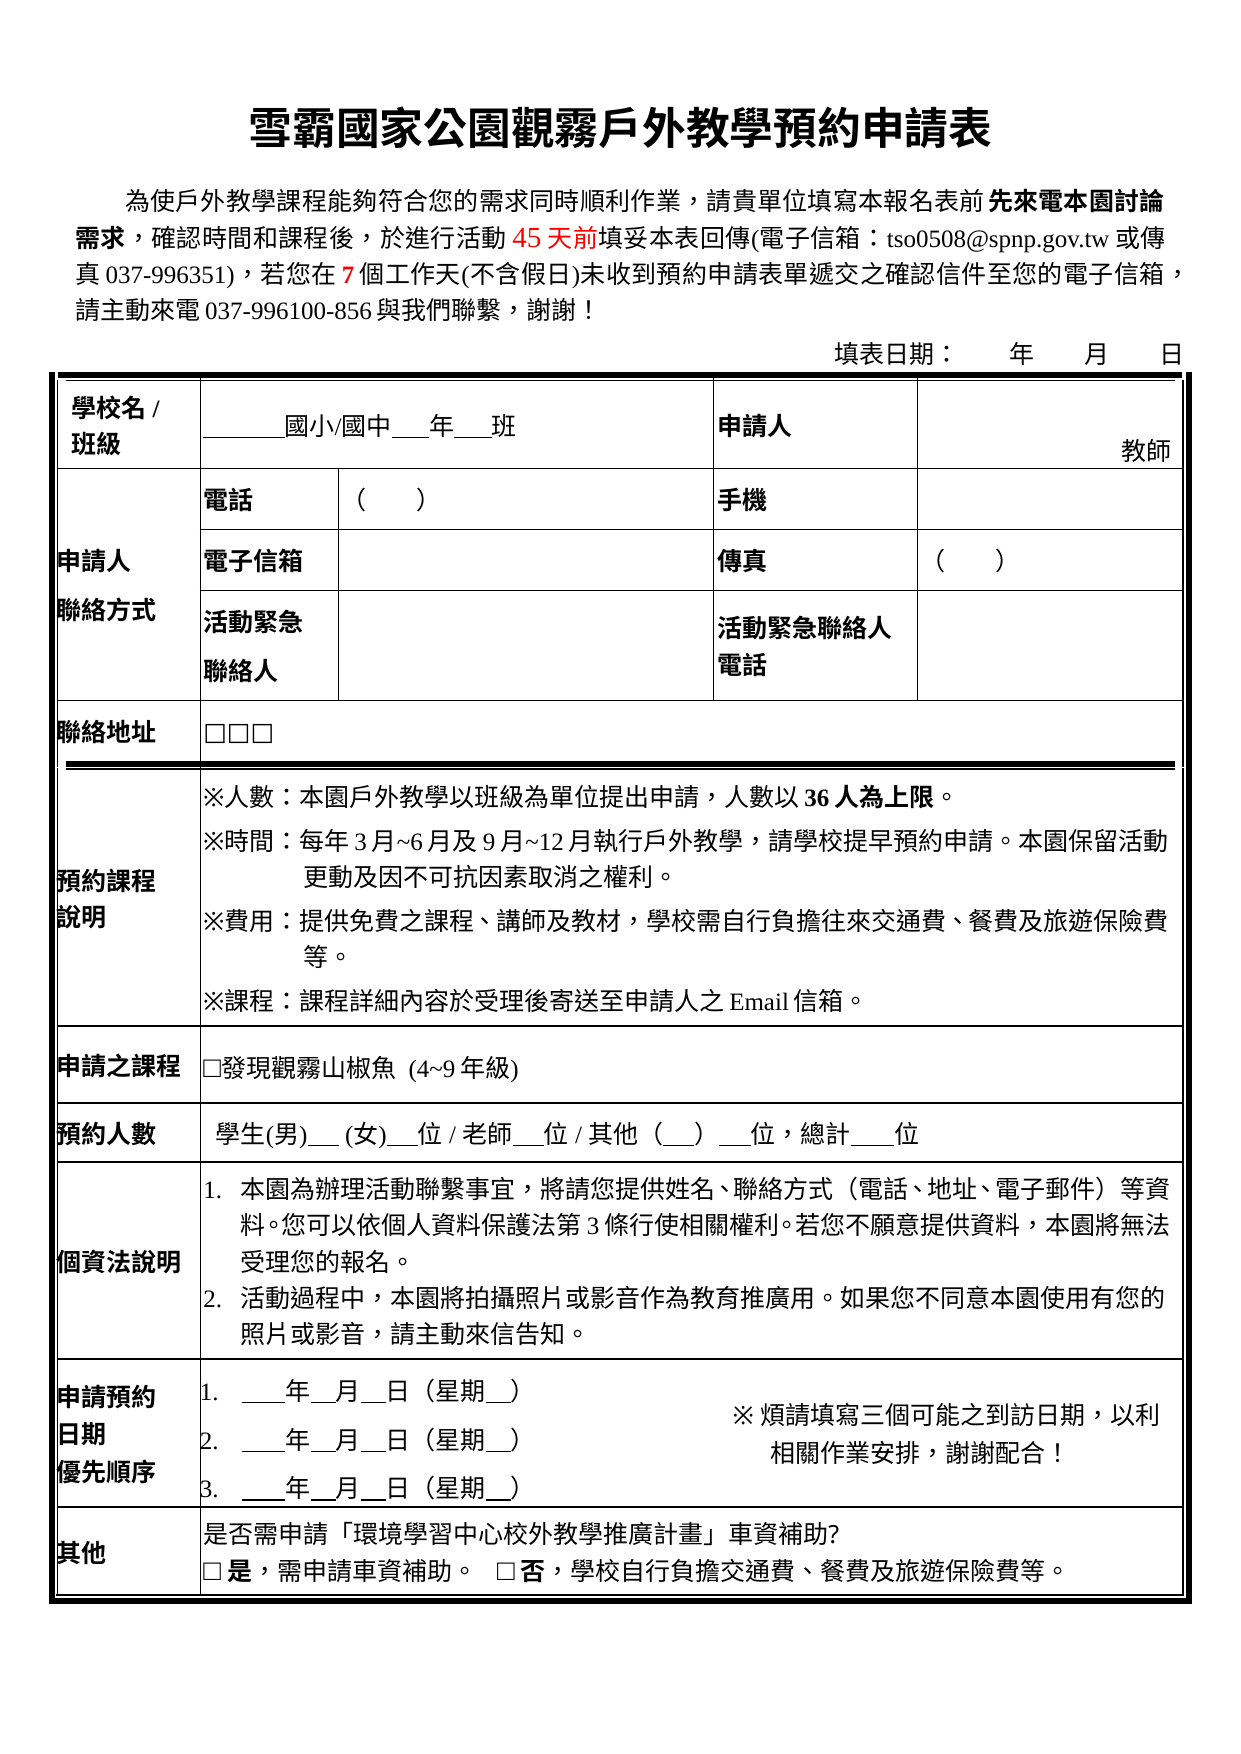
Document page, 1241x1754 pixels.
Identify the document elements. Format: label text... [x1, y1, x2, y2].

table_cell [918, 591, 1182, 699]
table_cell （ ） [918, 530, 1182, 590]
table_cell [339, 591, 713, 699]
table_cell 申請人 [714, 381, 917, 468]
table_cell 預約課程 說明 [55, 761, 200, 1025]
table_cell 聯絡地址 [58, 701, 200, 761]
table_cell 電子信箱 [201, 530, 338, 590]
table_cell □□□ [201, 701, 1182, 761]
table_cell 預約人數 [58, 1104, 200, 1161]
table_cell 活動緊急聯絡人電話 [714, 591, 917, 699]
table_header 填表日期： 年 月 日 [53, 334, 1187, 372]
table_cell 是否需申請「環境學習中心校外教學推廣計畫」車資補助? □ 是，需申請車資補助。 □ 否，學校自行負擔交通費、餐費及旅遊保險費等。 [201, 1508, 1182, 1594]
table_cell 年 月 日（星期 ） 年 月 日（星期 ） 年 月 日（星期 ） [201, 1360, 714, 1506]
text 為使戶外教學課程能夠符合您的需求同時順利作業，請貴單位填寫本報名表前先來電本園討論需求，確認時間和課程後，於進行活動45天前填妥本表回傳(電子信箱：tso0508@spnp.gov.tw或傳真037-996351)，若您在7個工作天(不含假日)未收到預約申請表單遞交之確認信件至您的電子信箱，請主動來電037-996100-856與我們聯繫，謝謝！ [75, 182, 1165, 327]
table_cell □發現觀霧山椒魚 (4~9年級) [201, 1027, 1182, 1102]
table_cell 申請預約 日期 優先順序 [58, 1360, 200, 1506]
table_cell 學生(男) (女) 位 / 老師 位 / 其他（ ） 位，總計 位 [201, 1104, 1182, 1161]
table_cell 傳真 [714, 530, 917, 590]
table_cell （ ） [339, 469, 713, 529]
table_cell 手機 [714, 469, 917, 529]
table_cell 活動緊急 聯絡人 [201, 591, 338, 699]
text 雪霸國家公園觀霧戶外教學預約申請表 [75, 88, 1165, 163]
table_cell 本園為辦理活動聯繫事宜，將請您提供姓名、聯絡方式（電話、地址、電子郵件）等資料。您可以依個人資料保護法第3條行使相關權利。若您不願意提供資料，本園將無法受理您的報名。 活動過程中，本園將拍攝照片或影音作為教育推廣用。如果您不同意本園使用有您的照片或影音，請主動來信告知。 [201, 1163, 1182, 1357]
table_cell 申請之課程 [58, 1027, 200, 1102]
table_cell 其他 [58, 1508, 200, 1594]
table_cell [918, 469, 1182, 529]
table_cell [339, 530, 713, 590]
table_cell 個資法說明 [58, 1163, 200, 1357]
table_cell 學校名 / 班級 [55, 372, 200, 468]
table_cell 電話 [201, 469, 338, 529]
table_cell 教師 [918, 372, 1186, 468]
table_cell ※人數：本園戶外教學以班級為單位提出申請，人數以36人為上限。 ※時間：每年3月~6月及9月~12月執行戶外教學，請學校提早預約申請。本園保留活動更動及因不可抗因素取消之權利。 ※費用：提供免費之課程、講師及教材，學校需自行負擔往來交通費、餐費及旅遊保險費等。 ※課程：課程詳細內容於受理後寄送至申請人之Email信箱。 [201, 761, 1186, 1025]
table_cell 國小/國中 年 班 [201, 381, 713, 468]
table_cell ※ 煩請填寫三個可能之到訪日期，以利相關作業安排，謝謝配合！ [714, 1360, 1182, 1506]
table_cell 申請人 聯絡方式 [58, 469, 200, 699]
